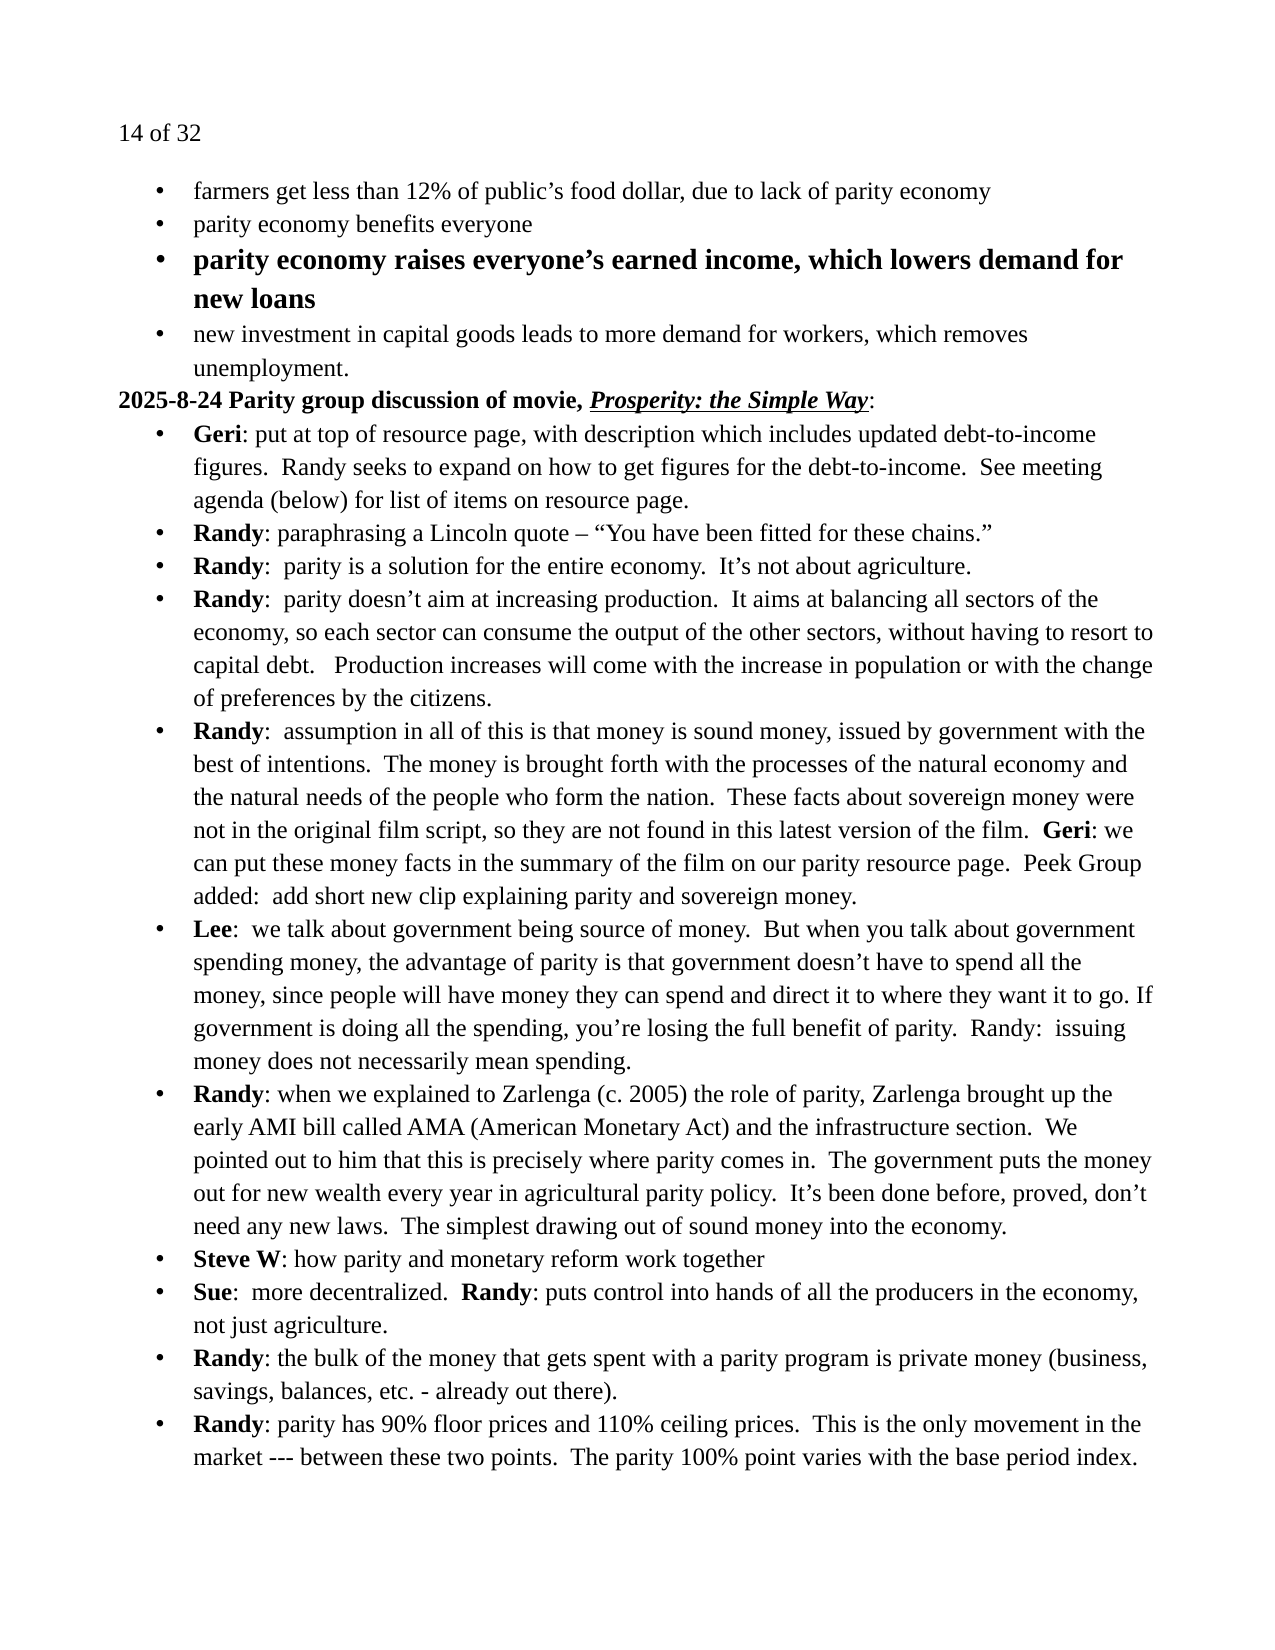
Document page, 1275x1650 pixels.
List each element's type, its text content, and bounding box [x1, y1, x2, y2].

list new investment in capital goods leads to more demand for workers, which removes unemployment. [156, 319, 1157, 381]
list Lee: we talk about government being source of money. But when you talk about government spending money, the advantage of parity is that government doesn’t have to spend all the money, since people will have money they can spend and direct it to where they want it to go. If government is doing all the spending, you’re losing the full benefit of parity. Randy: issuing money does not necessarily mean spending. [156, 914, 1157, 1075]
list Steve W: how parity and monetary reform work together [156, 1244, 1157, 1273]
text 2025-8-24 Parity group discussion of movie, Prosperity: the Simple Way: [118, 386, 1157, 414]
list Randy: parity has 90% floor prices and 110% ceiling prices. This is the only movement in the market --- between these two points. The parity 100% point varies with the base period index. [156, 1409, 1157, 1471]
list parity economy raises everyone’s earned income, which lowers demand for new loans [156, 242, 1157, 314]
list parity economy benefits everyone [156, 209, 1157, 238]
list Randy: paraphrasing a Lincoln quote – “You have been fitted for these chains.” [156, 518, 1157, 546]
list farmers get less than 12% of public’s food dollar, due to lack of parity economy [156, 176, 1157, 205]
list Randy: when we explained to Zarlenga (c. 2005) the role of parity, Zarlenga brought up the early AMI bill called AMA (American Monetary Act) and the infrastructure section. We pointed out to him that this is precisely where parity comes in. The government puts the money out for new wealth every year in agricultural parity policy. It’s been done before, proved, don’t need any new laws. The simplest drawing out of sound money into the economy. [156, 1079, 1157, 1240]
list Sue: more decentralized. Randy: puts control into hands of all the producers in the economy, not just agriculture. [156, 1277, 1157, 1339]
list Randy: assumption in all of this is that money is sound money, issued by government with the best of intentions. The money is brought forth with the processes of the natural economy and the natural needs of the people who form the nation. These facts about sovereign money were not in the original film script, so they are not found in this latest version of the film. Geri: we can put these money facts in the summary of the film on our parity resource page. Peek Group added: add short new clip explaining parity and sovereign money. [156, 716, 1157, 910]
list Randy: parity doesn’t aim at increasing production. It aims at balancing all sectors of the economy, so each sector can consume the output of the other sectors, without having to resort to capital debt. Production increases will come with the increase in population or with the change of preferences by the citizens. [156, 584, 1157, 712]
list Randy: parity is a solution for the entire economy. It’s not about agriculture. [156, 551, 1157, 579]
list Randy: the bulk of the money that gets spent with a parity program is private money (business, savings, balances, etc. - already out there). [156, 1343, 1157, 1405]
list Geri: put at top of resource page, with description which includes updated debt-to-income figures. Randy seeks to expand on how to get figures for the debt-to-income. See meeting agenda (below) for list of items on resource page. [156, 419, 1157, 513]
